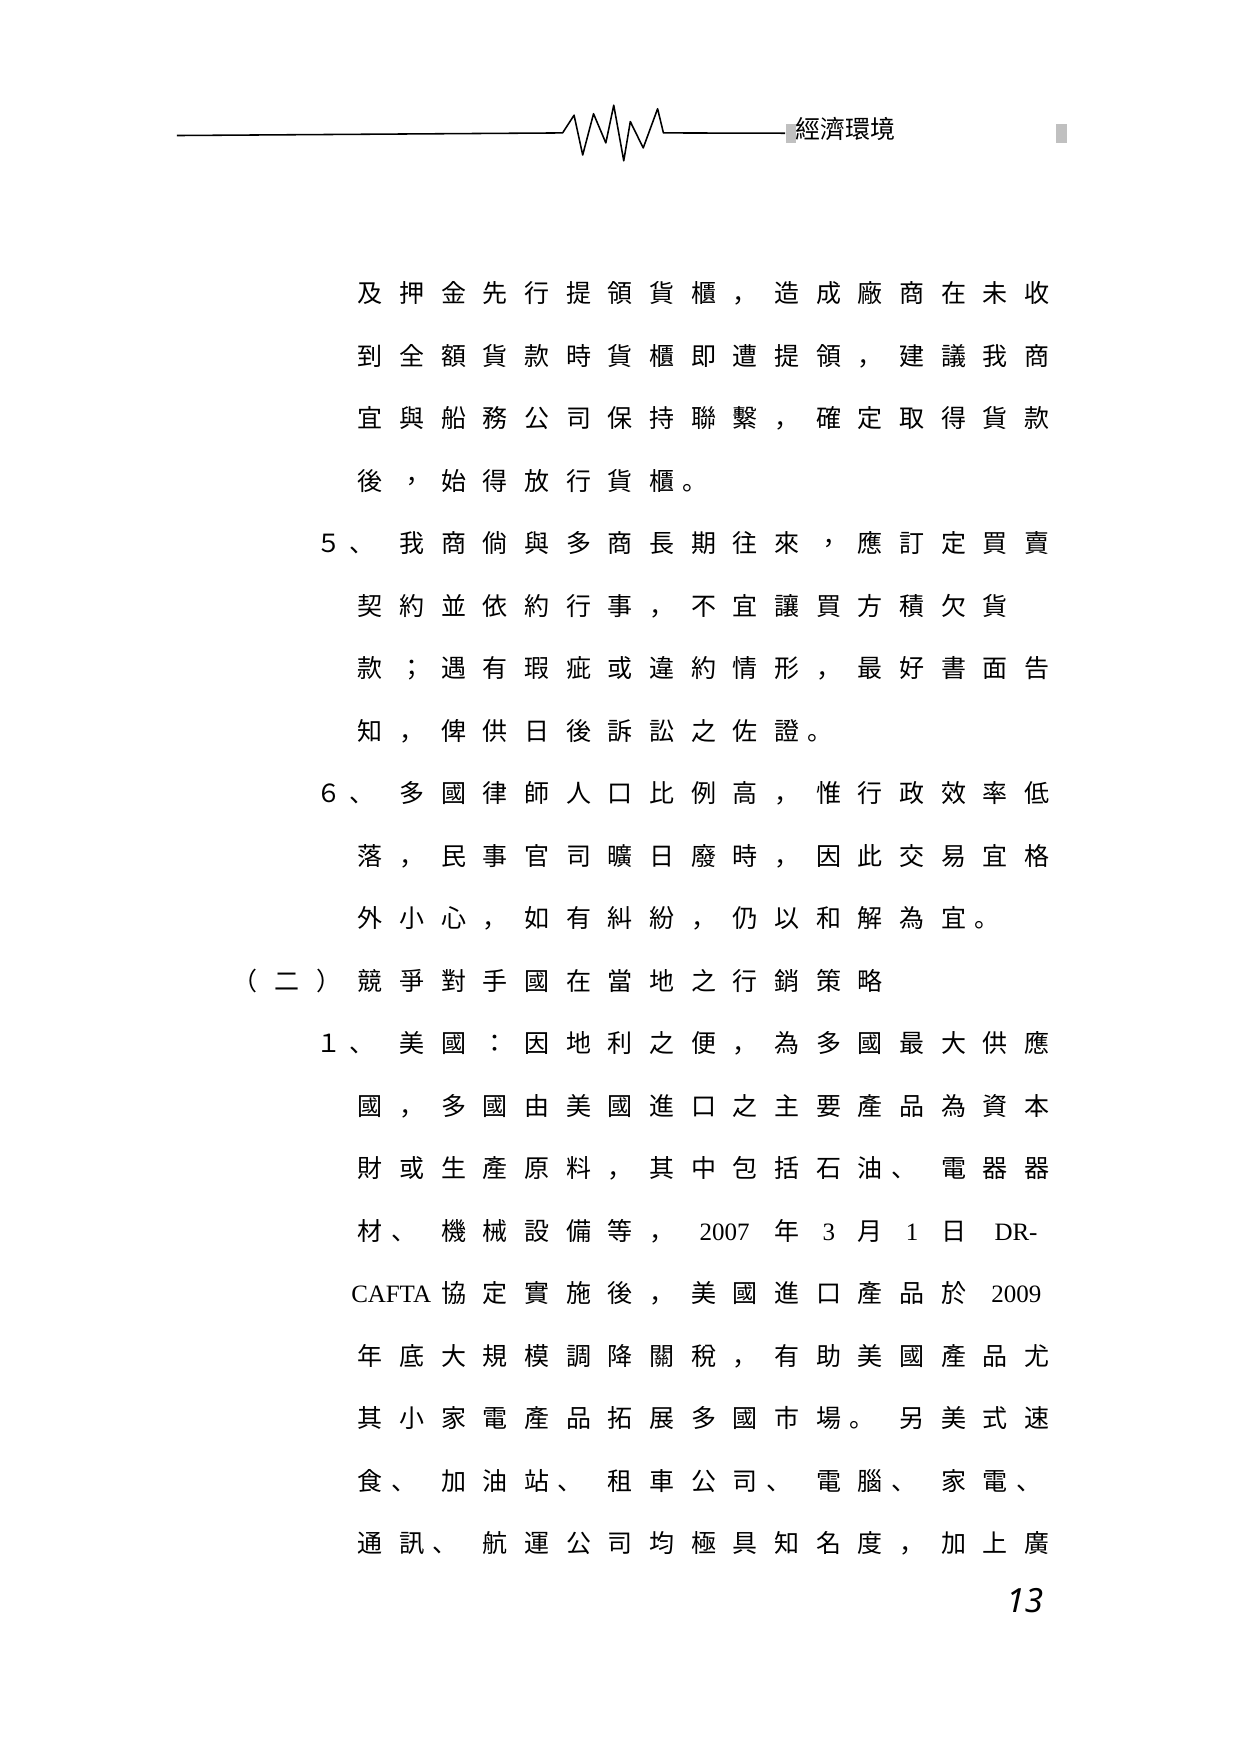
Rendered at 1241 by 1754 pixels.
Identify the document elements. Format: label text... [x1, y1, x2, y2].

text ５、我商倘與多商長期往來，應訂定買賣契約並依約行事，不宜讓買方積欠貨款；遇有瑕疵或違約情形，最好書面告知，俾供日後訴訟之佐證。 [281, 500, 1058, 750]
text １、美國：因地利之便，為多國最大供應國，多國由美國進口之主要產品為資本財或生產原料，其中包括石油、電器器材、機械設備等，2007年3月1日DR-CAFTA協定實施後，美國進口產品於2009年底大規模調降關稅，有助美國產品尤其小家電產品拓展多國市場。另美式速食、加油站、租車公司、電腦、家電、通訊、航運公司均極具知名度，加上廣 [281, 1000, 1058, 1563]
text 及押金先行提領貨櫃，造成廠商在未收到全額貨款時貨櫃即遭提領，建議我商宜與船務公司保持聯繫，確定取得貨款後，始得放行貨櫃。 [281, 250, 1058, 500]
text ６、多國律師人口比例高，惟行政效率低落，民事官司曠日廢時，因此交易宜格外小心，如有糾紛，仍以和解為宜。 [281, 750, 1058, 938]
text （二）競爭對手國在當地之行銷策略 [207, 938, 1058, 1000]
